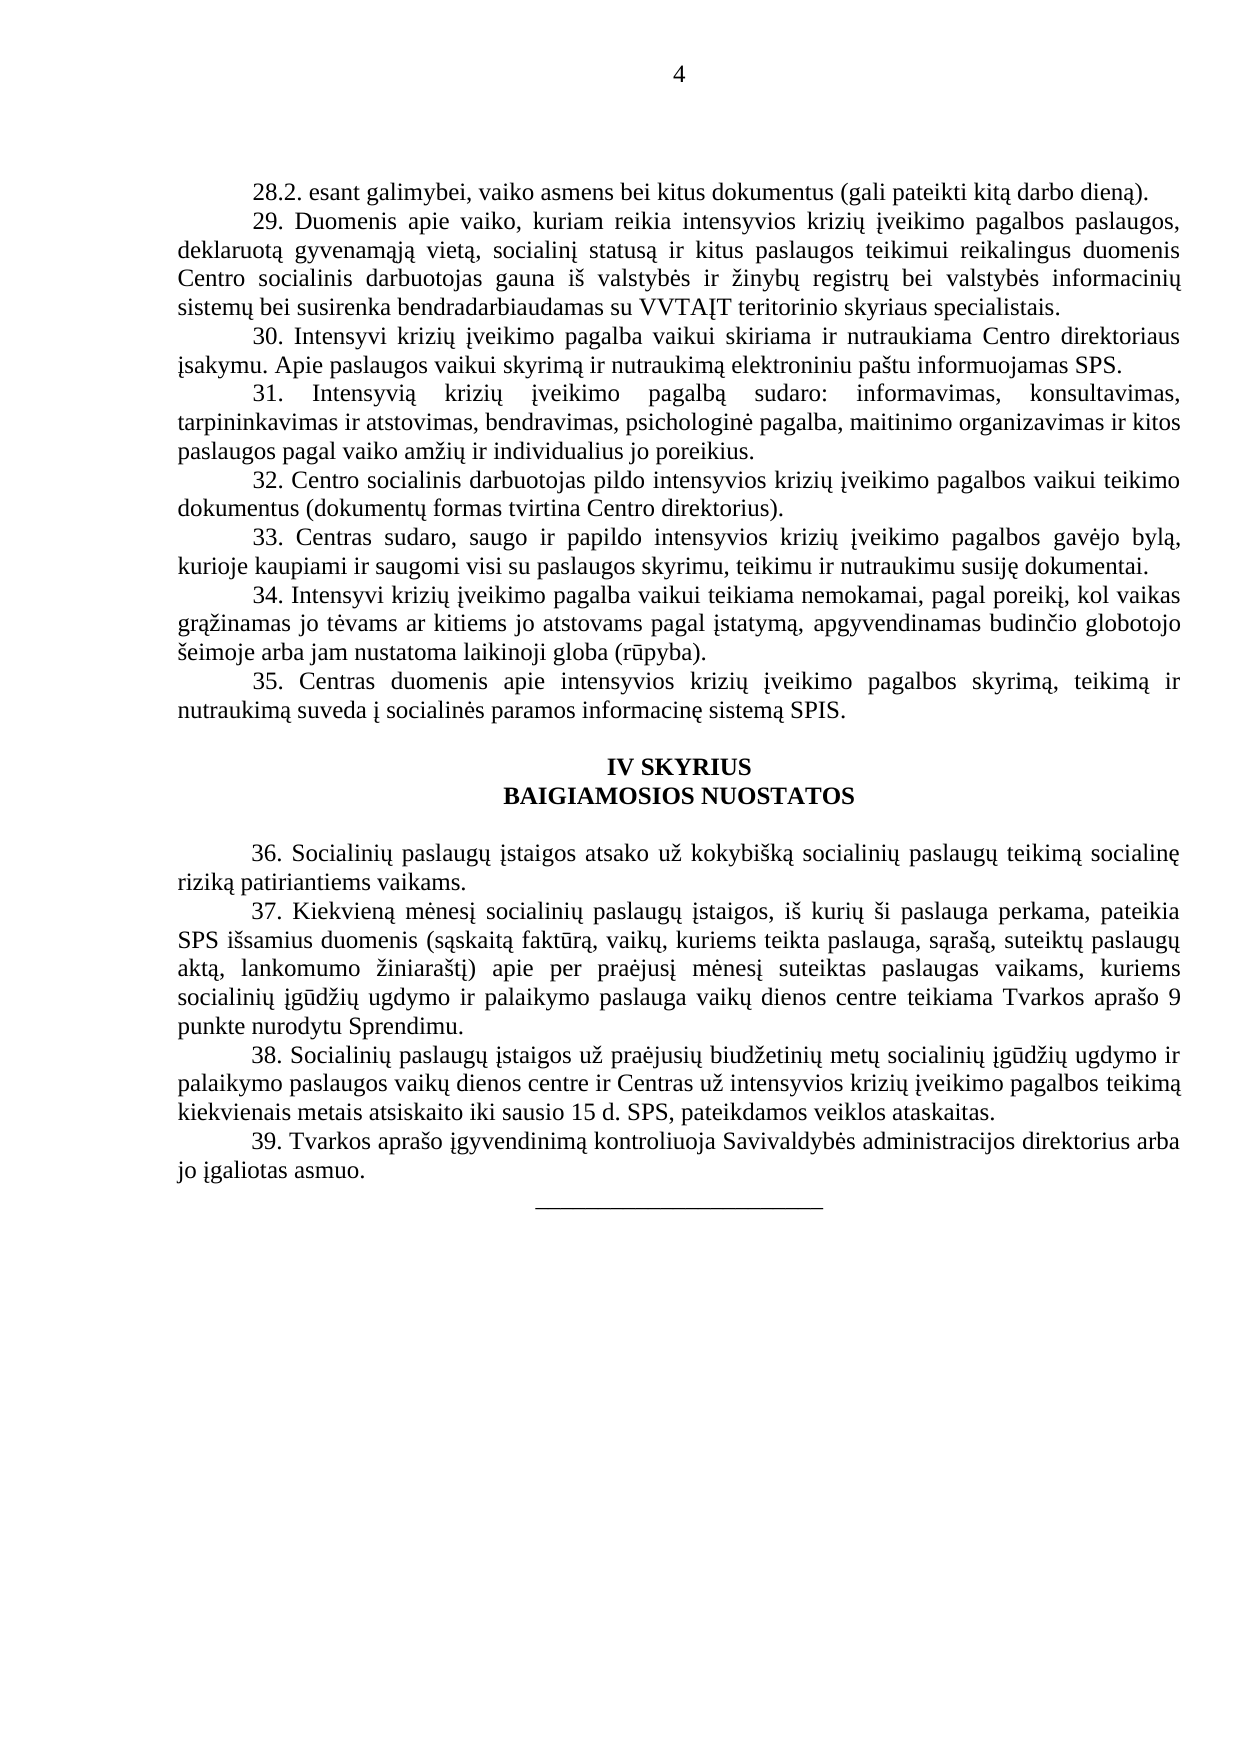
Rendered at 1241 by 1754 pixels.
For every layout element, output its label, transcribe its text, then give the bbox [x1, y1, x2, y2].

text 36. Socialinių paslaugų įstaigos atsako už kokybišką socialinių paslaugų teikimą socialinę riziką patiriantiems vaikams. [177, 838, 1181, 896]
text 35. Centras duomenis apie intensyvios krizių įveikimo pagalbos skyrimą, teikimą ir nutraukimą suveda į socialinės paramos informacinę sistemą SPIS. [177, 666, 1181, 723]
text 31. Intensyvią krizių įveikimo pagalbą sudaro: informavimas, konsultavimas, tarpininkavimas ir atstovimas, bendravimas, psichologinė pagalba, maitinimo organizavimas ir kitos paslaugos pagal vaiko amžių ir individualius jo poreikius. [177, 378, 1181, 465]
text 32. Centro socialinis darbuotojas pildo intensyvios krizių įveikimo pagalbos vaikui teikimo dokumentus (dokumentų formas tvirtina Centro direktorius). [177, 465, 1181, 522]
text 30. Intensyvi krizių įveikimo pagalba vaikui skiriama ir nutraukiama Centro direktoriaus įsakymu. Apie paslaugos vaikui skyrimą ir nutraukimą elektroniniu paštu informuojamas SPS. [177, 321, 1181, 378]
text IV SKYRIUS [177, 752, 1181, 781]
text 37. Kiekvieną mėnesį socialinių paslaugų įstaigos, iš kurių ši paslauga perkama, pateikia SPS išsamius duomenis (sąskaitą faktūrą, vaikų, kuriems teikta paslauga, sąrašą, suteiktų paslaugų aktą, lankomumo žiniaraštį) apie per praėjusį mėnesį suteiktas paslaugas vaikams, kuriems socialinių įgūdžių ugdymo ir palaikymo paslauga vaikų dienos centre teikiama Tvarkos aprašo 9 punkte nurodytu Sprendimu. [177, 896, 1181, 1040]
text _______________________ [177, 1183, 1181, 1212]
text 29. Duomenis apie vaiko, kuriam reikia intensyvios krizių įveikimo pagalbos paslaugos, deklaruotą gyvenamąją vietą, socialinį statusą ir kitus paslaugos teikimui reikalingus duomenis Centro socialinis darbuotojas gauna iš valstybės ir žinybų registrų bei valstybės informacinių sistemų bei susirenka bendradarbiaudamas su VVTAĮT teritorinio skyriaus specialistais. [177, 206, 1181, 321]
text 34. Intensyvi krizių įveikimo pagalba vaikui teikiama nemokamai, pagal poreikį, kol vaikas grąžinamas jo tėvams ar kitiems jo atstovams pagal įstatymą, apgyvendinamas budinčio globotojo šeimoje arba jam nustatoma laikinoji globa (rūpyba). [177, 580, 1181, 666]
text BAIGIAMOSIOS NUOSTATOS [177, 781, 1181, 810]
text 38. Socialinių paslaugų įstaigos už praėjusių biudžetinių metų socialinių įgūdžių ugdymo ir palaikymo paslaugos vaikų dienos centre ir Centras už intensyvios krizių įveikimo pagalbos teikimą kiekvienais metais atsiskaito iki sausio 15 d. SPS, pateikdamos veiklos ataskaitas. [177, 1040, 1181, 1126]
text 33. Centras sudaro, saugo ir papildo intensyvios krizių įveikimo pagalbos gavėjo bylą, kurioje kaupiami ir saugomi visi su paslaugos skyrimu, teikimu ir nutraukimu susiję dokumentai. [177, 522, 1181, 580]
text 28.2. esant galimybei, vaiko asmens bei kitus dokumentus (gali pateikti kitą darbo dieną). [177, 177, 1181, 206]
text 39. Tvarkos aprašo įgyvendinimą kontroliuoja Savivaldybės administracijos direktorius arba jo įgaliotas asmuo. [177, 1126, 1181, 1183]
